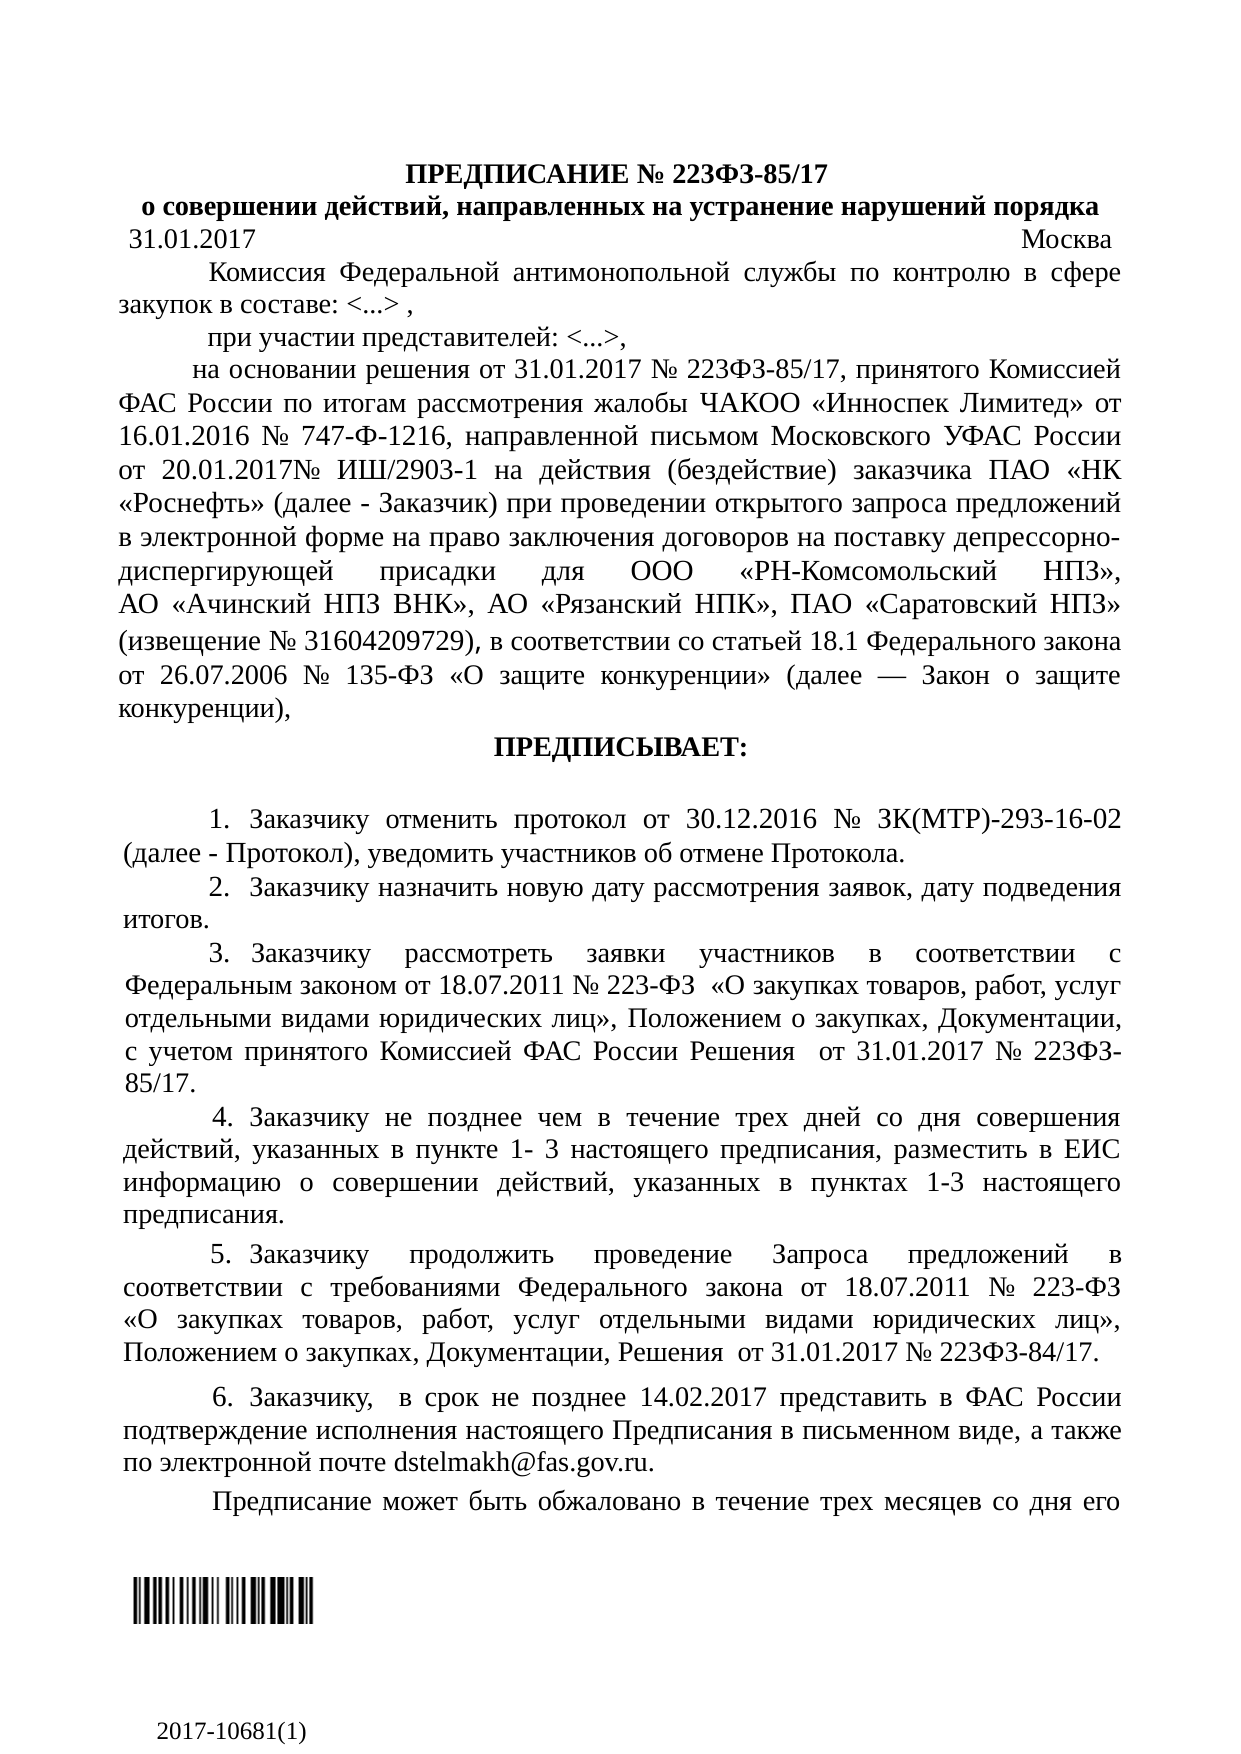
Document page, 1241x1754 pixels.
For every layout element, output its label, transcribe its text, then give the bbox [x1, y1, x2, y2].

list Заказчику отменить протокол от 30.12.2016 № ЗК(МТР)-293-16-02 (далее - Протокол), уведомить участников об отмене Протокола. [123, 802, 1122, 869]
text Предписание может быть обжаловано в течение трех месяцев со дня его [123, 1484, 1122, 1517]
list Заказчику продолжить проведение Запроса предложений в соответствии с требованиями Федерального закона от 18.07.2011 № 223-ФЗ «О закупках товаров, работ, услуг отдельными видами юридических лиц», Положением о закупках, Документации, Решения от 31.01.2017 № 223ФЗ-84/17. [123, 1236, 1122, 1367]
picture [118, 1577, 331, 1624]
text Комиссия Федеральной антимонопольной службы по контролю в сфере закупок в составе: <...> , [118, 254, 1122, 320]
list Заказчику назначить новую дату рассмотрения заявок, дату подведения итогов. [123, 869, 1122, 935]
text на основании решения от 31.01.2017 № 223ФЗ-85/17, принятого Комиссией ФАС России по итогам рассмотрения жалобы ЧАКОО «Инноспек Лимитед» от 16.01.2016 № 747-Ф-1216, направленной письмом Московского УФАС России от 20.01.2017№ ИШ/2903-1 на действия (бездействие) заказчика ПАО «НК «Роснефть» (далее - Заказчик) при проведении открытого запроса предложений в электронной форме на право заключения договоров на поставку депрессорно-диспергирующей присадки для ООО «РН-Комсомольский НПЗ», АО «Ачинский НПЗ ВНК», АО «Рязанский НПК», ПАО «Саратовский НПЗ» (извещение № 31604209729), в соответствии со статьей 18.1 Федерального закона от 26.07.2006 № 135-ФЗ «О защите конкуренции» (далее — Закон о защите конкуренции), [118, 352, 1122, 723]
text при участии представителей: <...>, [118, 320, 1122, 352]
text о совершении действий, направленных на устранение нарушений порядка 31.01.2017 Москва [118, 189, 1122, 254]
text ПРЕДПИСЫВАЕТ: [118, 729, 1122, 762]
list Заказчику не позднее чем в течение трех дней со дня совершения действий, указанных в пункте 1- 3 настоящего предписания, разместить в ЕИС информацию о совершении действий, указанных в пунктах 1-3 настоящего предписания. [123, 1099, 1122, 1230]
list Заказчику рассмотреть заявки участников в соответствии с Федеральным законом от 18.07.2011 № 223-ФЗ «О закупках товаров, работ, услуг отдельными видами юридических лиц», Положением о закупках, Документации, с учетом принятого Комиссией ФАС России Решения от 31.01.2017 № 223ФЗ-85/17. [124, 935, 1122, 1099]
text ПРЕДПИСАНИЕ № 223ФЗ-85/17 [118, 157, 1122, 189]
list Заказчику, в срок не позднее 14.02.2017 представить в ФАС России подтверждение исполнения настоящего Предписания в письменном виде, а также по электронной почте dstelmakh@fas.gov.ru. [123, 1379, 1122, 1478]
